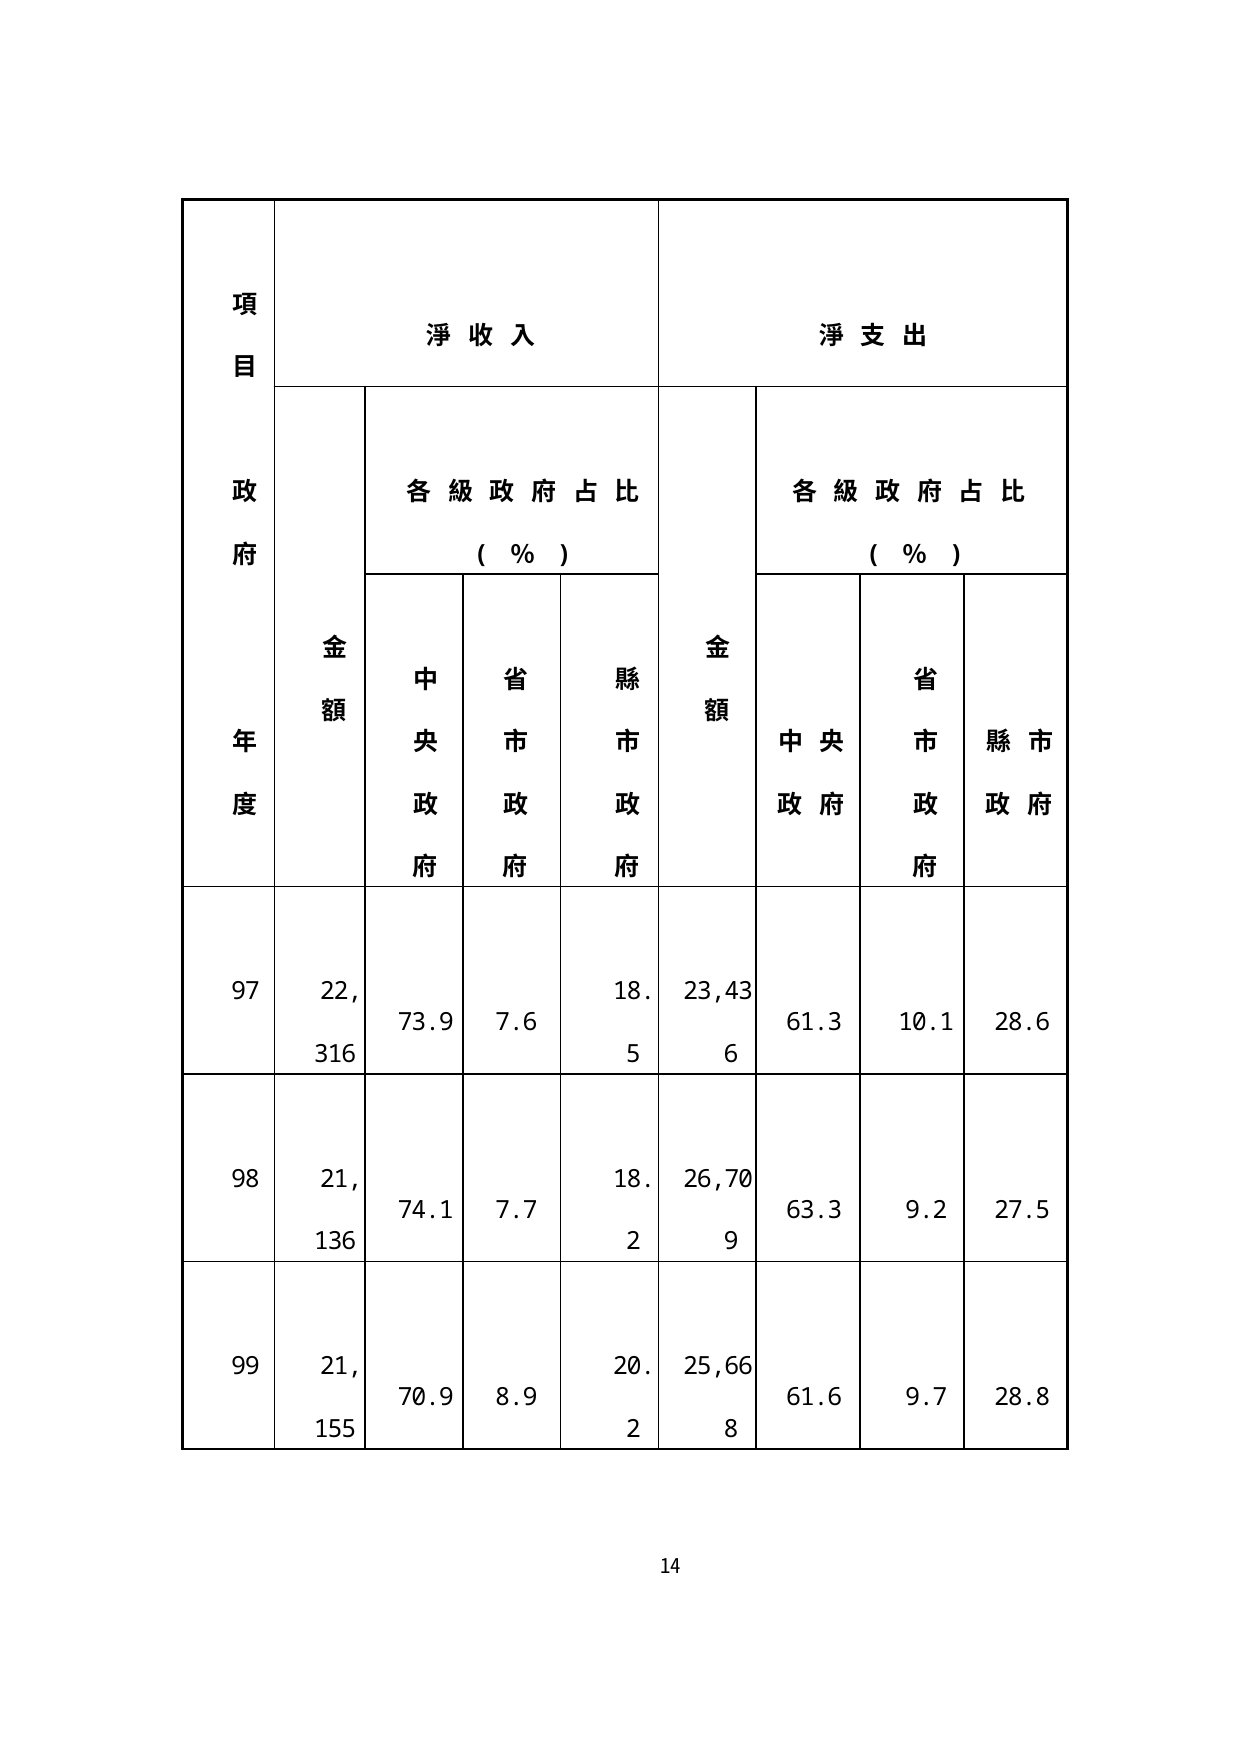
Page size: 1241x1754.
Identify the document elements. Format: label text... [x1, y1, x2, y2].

table_cell 8.9 [464, 1262, 560, 1448]
table_cell 27.5 [965, 1075, 1066, 1261]
table_header 淨收入 [275, 201, 658, 386]
table_cell 99 [184, 1262, 274, 1448]
table_cell 9.7 [861, 1262, 963, 1448]
table_cell 20.2 [561, 1262, 658, 1448]
table_cell 70.9 [366, 1262, 462, 1448]
table_cell 74.1 [366, 1075, 462, 1261]
table_cell 中央政府 [757, 575, 859, 886]
table_cell 金額 [659, 387, 755, 886]
table_cell 9.2 [861, 1075, 963, 1261]
table_cell 7.7 [464, 1075, 560, 1261]
table_cell 政府 [184, 386, 274, 573]
table_cell 22,316 [275, 887, 364, 1073]
table_cell 98 [184, 1075, 274, 1261]
table_cell 61.6 [757, 1262, 859, 1448]
table_cell 中央政府 [366, 575, 462, 886]
table_cell 73.9 [366, 887, 462, 1073]
table_cell 縣市政府 [561, 575, 658, 886]
table_cell 21,136 [275, 1075, 364, 1261]
table_cell 63.3 [757, 1075, 859, 1261]
table_cell 61.3 [757, 887, 859, 1073]
table_cell 年度 [184, 573, 274, 886]
table_cell 23,436 [659, 887, 755, 1073]
table_cell 18.2 [561, 1075, 658, 1261]
table_cell 7.6 [464, 887, 560, 1073]
table_cell 18.5 [561, 887, 658, 1073]
table_cell 21,155 [275, 1262, 364, 1448]
table_cell 25,668 [659, 1262, 755, 1448]
table_cell 28.6 [965, 887, 1066, 1073]
table_cell 10.1 [861, 887, 963, 1073]
table_cell 省市政府 [861, 575, 963, 886]
table_header 項目 [184, 201, 274, 386]
table_cell 各級政府占比(％) [757, 387, 1066, 573]
table_cell 97 [184, 887, 274, 1073]
table_cell 縣市政府 [965, 575, 1066, 886]
table_cell 28.8 [965, 1262, 1066, 1448]
table_cell 省市政府 [464, 575, 560, 886]
table_cell 各級政府占比 (％) [366, 387, 658, 573]
table_cell 金額 [275, 387, 364, 886]
table_cell 26,709 [659, 1075, 755, 1261]
table_header 淨支出 [659, 201, 1066, 386]
